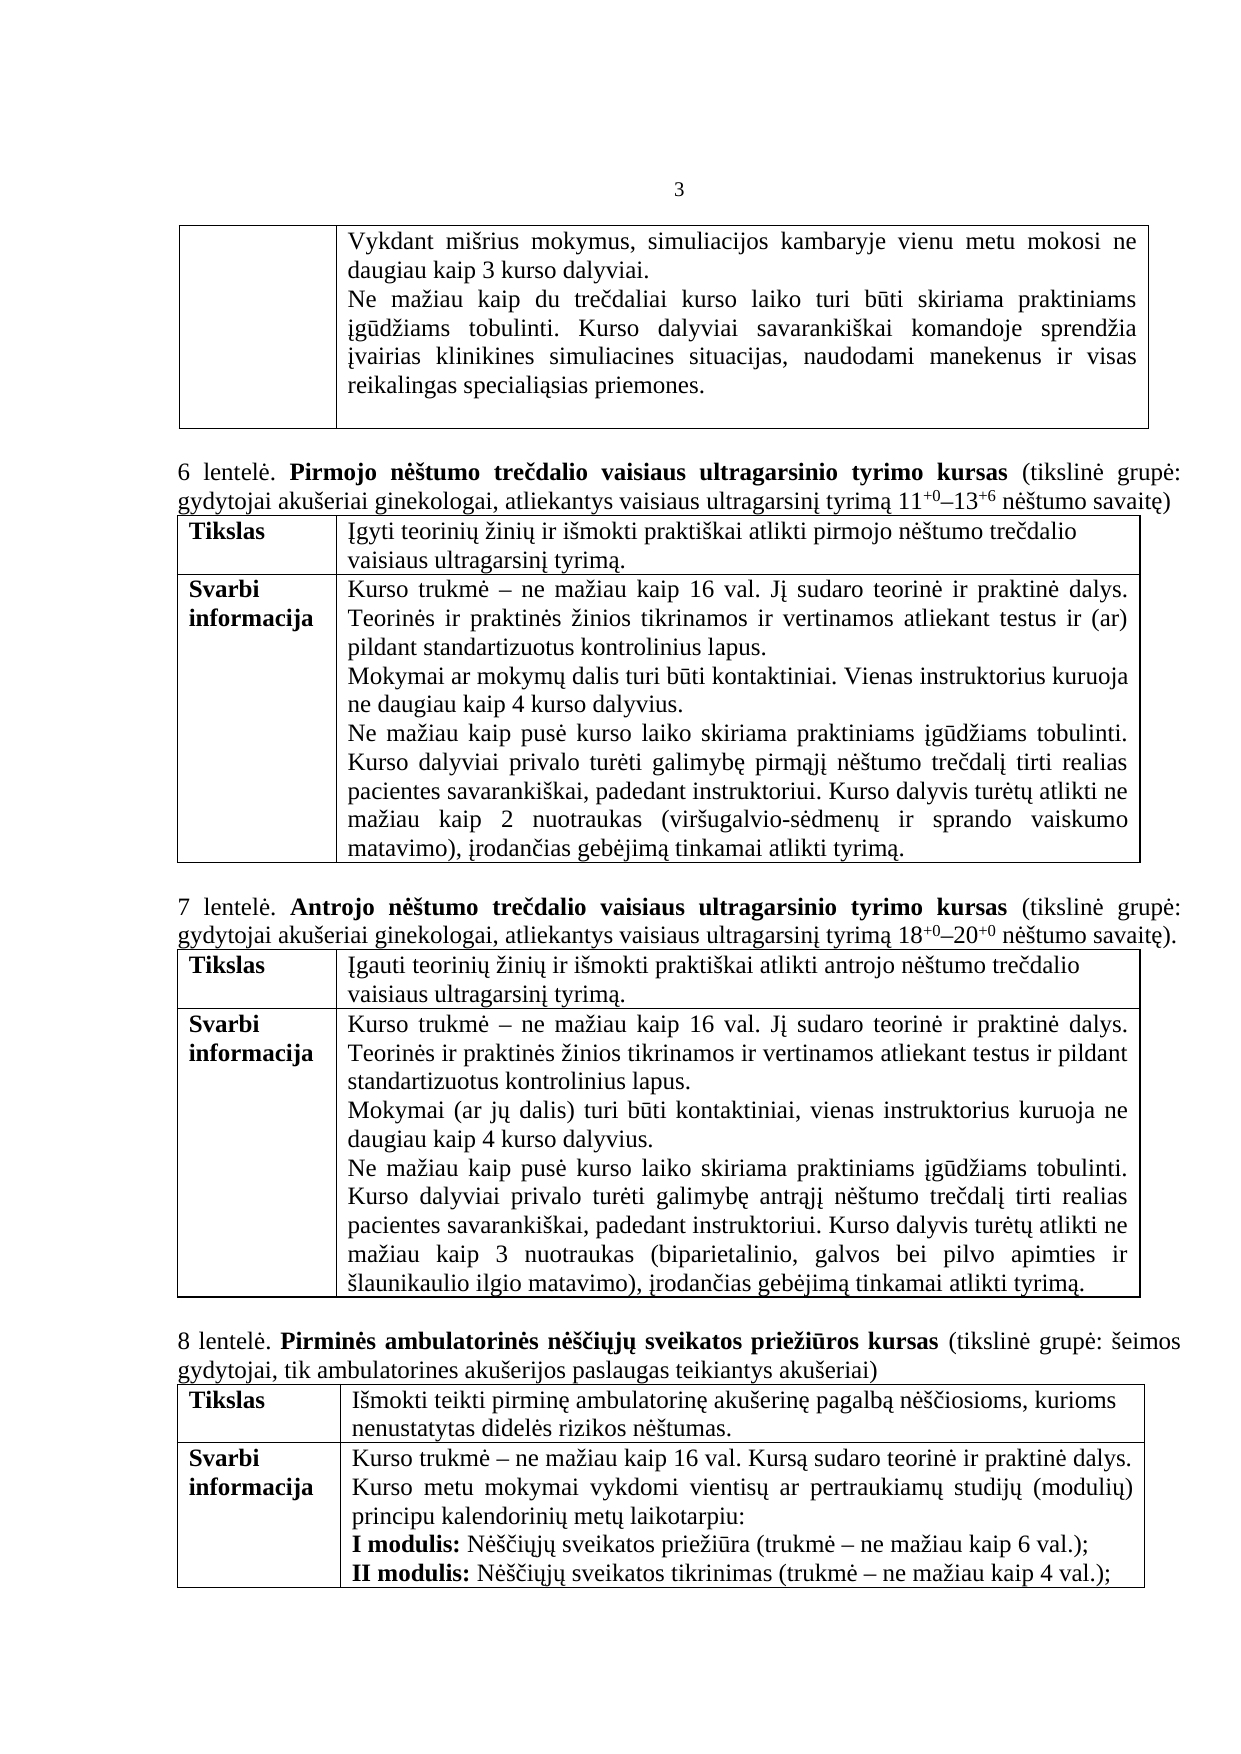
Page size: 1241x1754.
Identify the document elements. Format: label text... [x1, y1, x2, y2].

table_cell Kurso trukmė – ne mažiau kaip 16 val. Jį sudaro teorinė ir praktinė dalys. Teorinės ir praktinės žinios tikrinamos ir vertinamos atliekant testus ir pildant standartizuotus kontrolinius lapus. Mokymai (ar jų dalis) turi būti kontaktiniai, vienas instruktorius kuruoja ne daugiau kaip 4 kurso dalyvius. Ne mažiau kaip pusė kurso laiko skiriama praktiniams įgūdžiams tobulinti. Kurso dalyviai privalo turėti galimybę antrąjį nėštumo trečdalį tirti realias pacientes savarankiškai, padedant instruktoriui. Kurso dalyvis turėtų atlikti ne mažiau kaip 3 nuotraukas (biparietalinio, galvos bei pilvo apimties ir šlaunikaulio ilgio matavimo), įrodančias gebėjimą tinkamai atlikti tyrimą. [337, 1009, 1139, 1296]
table_header Įgyti teorinių žinių ir išmokti praktiškai atlikti pirmojo nėštumo trečdalio vaisiaus ultragarsinį tyrimą. [337, 516, 1139, 573]
table_cell Kurso trukmė – ne mažiau kaip 16 val. Jį sudaro teorinė ir praktinė dalys. Teorinės ir praktinės žinios tikrinamos ir vertinamos atliekant testus ir (ar) pildant standartizuotus kontrolinius lapus. Mokymai ar mokymų dalis turi būti kontaktiniai. Vienas instruktorius kuruoja ne daugiau kaip 4 kurso dalyvius. Ne mažiau kaip pusė kurso laiko skiriama praktiniams įgūdžiams tobulinti. Kurso dalyviai privalo turėti galimybę pirmąjį nėštumo trečdalį tirti realias pacientes savarankiškai, padedant instruktoriui. Kurso dalyvis turėtų atlikti ne mažiau kaip 2 nuotraukas (viršugalvio-sėdmenų ir sprando vaiskumo matavimo), įrodančias gebėjimą tinkamai atlikti tyrimą. [337, 575, 1139, 862]
table_header Išmokti teikti pirminę ambulatorinę akušerinę pagalbą nėščiosioms, kurioms nenustatytas didelės rizikos nėštumas. [341, 1385, 1144, 1442]
table_header Tikslas [178, 516, 336, 573]
text 6 lentelė. Pirmojo nėštumo trečdalio vaisiaus ultragarsinio tyrimo kursas (tikslinė grupė: gydytojai akušeriai ginekologai, atliekantys vaisiaus ultragarsinį tyrimą 11+0–13+6 nėštumo savaitę) [177, 457, 1181, 515]
table_header Įgauti teorinių žinių ir išmokti praktiškai atlikti antrojo nėštumo trečdalio vaisiaus ultragarsinį tyrimą. [337, 950, 1139, 1008]
table_cell Svarbi informacija [178, 1443, 340, 1587]
table_header Tikslas [178, 950, 336, 1008]
text 7 lentelė. Antrojo nėštumo trečdalio vaisiaus ultragarsinio tyrimo kursas (tikslinė grupė: gydytojai akušeriai ginekologai, atliekantys vaisiaus ultragarsinį tyrimą 18+0–20+0 nėštumo savaitę). [177, 892, 1181, 949]
table_cell [180, 226, 336, 428]
table_cell Vykdant mišrius mokymus, simuliacijos kambaryje vienu metu mokosi ne daugiau kaip 3 kurso dalyviai. Ne mažiau kaip du trečdaliai kurso laiko turi būti skiriama praktiniams įgūdžiams tobulinti. Kurso dalyviai savarankiškai komandoje sprendžia įvairias klinikines simuliacines situacijas, naudodami manekenus ir visas reikalingas specialiąsias priemones. [337, 226, 1148, 428]
text 8 lentelė. Pirminės ambulatorinės nėščiųjų sveikatos priežiūros kursas (tikslinė grupė: šeimos gydytojai, tik ambulatorines akušerijos paslaugas teikiantys akušeriai) [177, 1326, 1181, 1384]
table_cell Svarbi informacija [178, 1009, 336, 1296]
table_cell Kurso trukmė – ne mažiau kaip 16 val. Kursą sudaro teorinė ir praktinė dalys. Kurso metu mokymai vykdomi vientisų ar pertraukiamų studijų (modulių) principu kalendorinių metų laikotarpiu: I modulis: Nėščiųjų sveikatos priežiūra (trukmė – ne mažiau kaip 6 val.); II modulis: Nėščiųjų sveikatos tikrinimas (trukmė – ne mažiau kaip 4 val.); [341, 1443, 1144, 1587]
table_header Tikslas [178, 1385, 340, 1442]
table_cell Svarbi informacija [178, 575, 336, 862]
